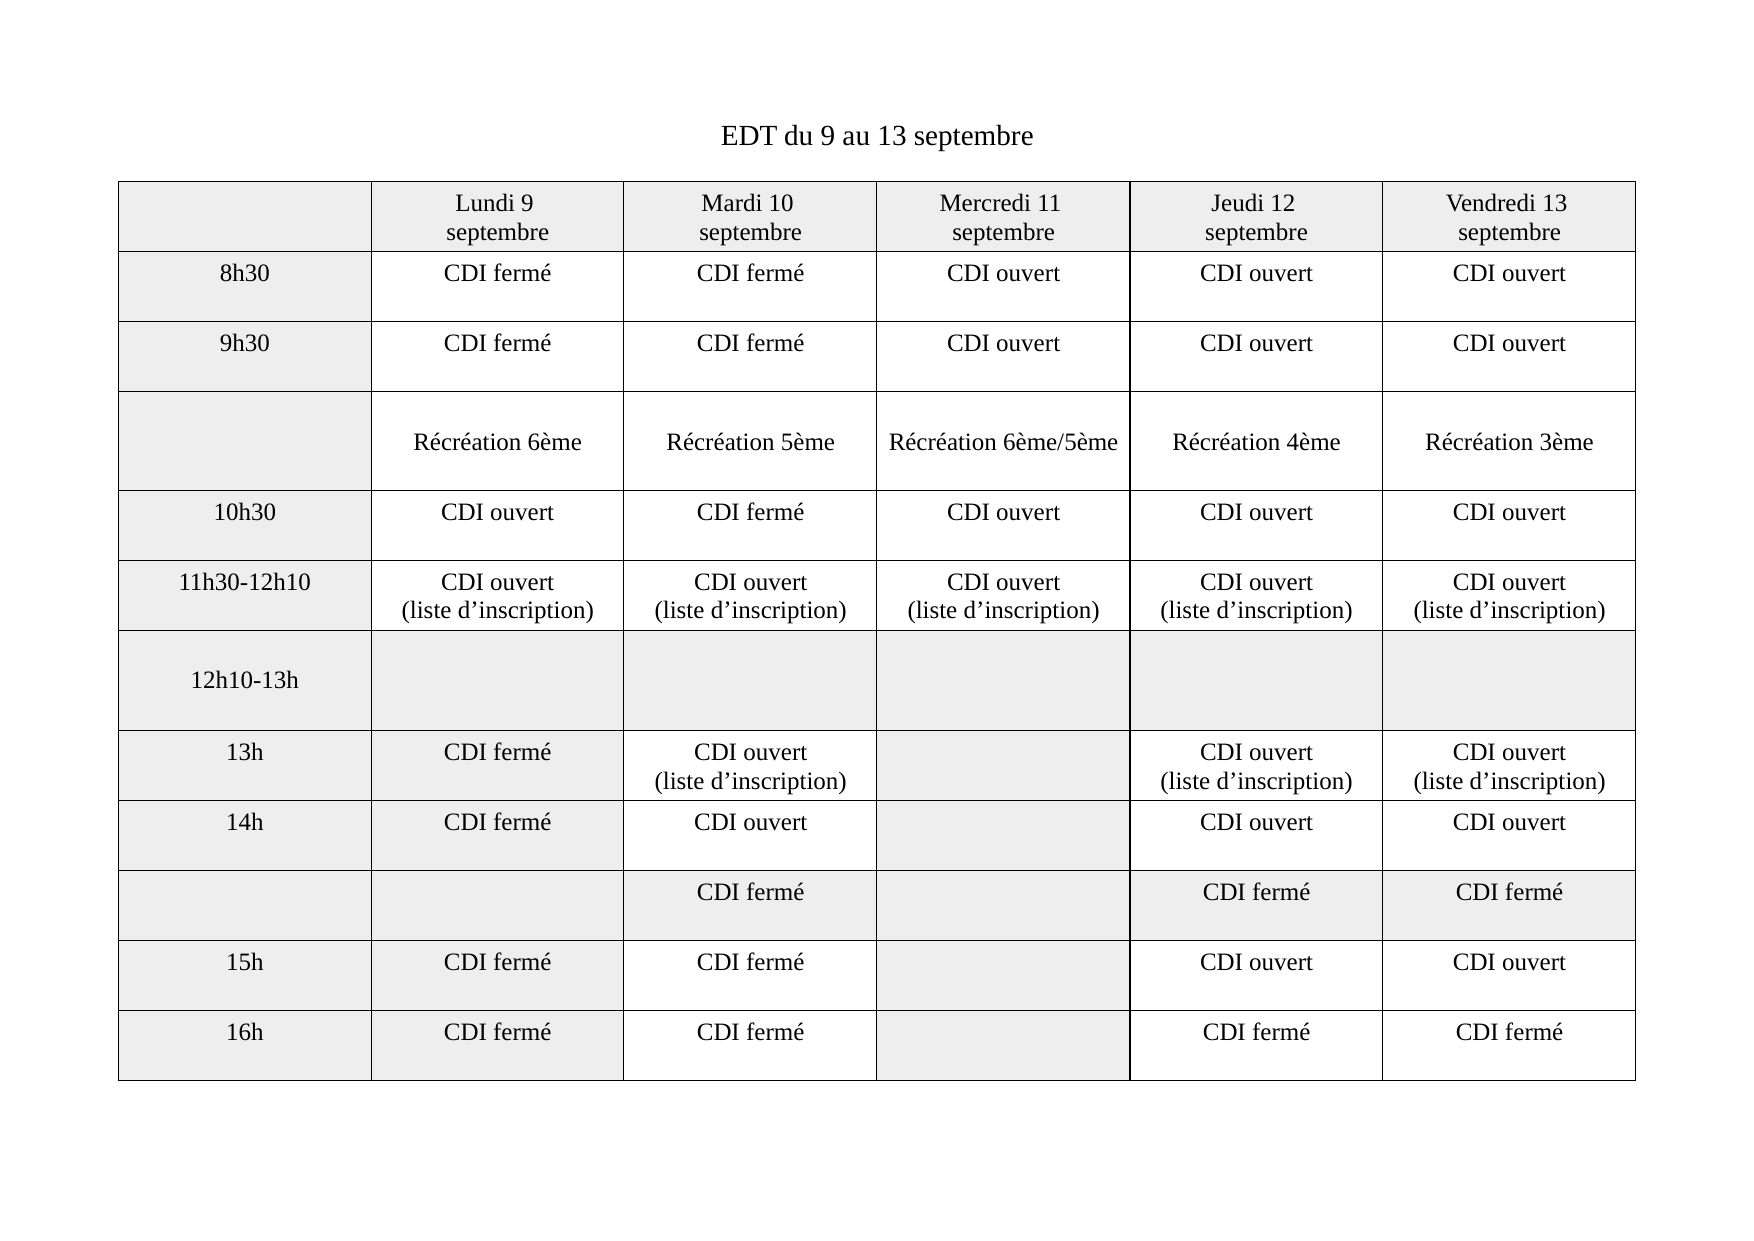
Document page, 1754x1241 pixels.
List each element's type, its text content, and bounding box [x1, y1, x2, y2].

table_cell Récréation 5ème [624, 392, 876, 490]
table_cell 16h [119, 1011, 371, 1080]
table_cell 8h30 [119, 252, 371, 321]
table_cell 14h [119, 801, 371, 870]
table_cell 12h10-13h [119, 631, 371, 730]
table_cell [877, 731, 1129, 800]
table_cell [119, 871, 371, 940]
table_cell CDI fermé [1131, 871, 1382, 940]
table_cell [372, 631, 623, 730]
table_cell [877, 801, 1129, 870]
table_cell CDI fermé [1383, 1011, 1635, 1080]
table_cell 9h30 [119, 322, 371, 391]
table_cell CDI ouvert (liste d’inscription) [624, 561, 876, 630]
table_cell CDI ouvert [1383, 252, 1635, 321]
table_cell CDI fermé [372, 941, 623, 1010]
table_cell CDI ouvert [877, 252, 1129, 321]
table_cell Récréation 6ème [372, 392, 623, 490]
table_cell [372, 871, 623, 940]
table_cell [877, 1011, 1129, 1080]
table_cell CDI ouvert (liste d’inscription) [1131, 561, 1382, 630]
table_cell CDI ouvert [1131, 491, 1382, 560]
table_cell CDI fermé [372, 252, 623, 321]
table_cell [624, 631, 876, 730]
table_cell CDI fermé [372, 322, 623, 391]
table_cell CDI ouvert (liste d’inscription) [877, 561, 1129, 630]
table_cell [1383, 631, 1635, 730]
table_cell CDI ouvert [372, 491, 623, 560]
table_cell CDI fermé [624, 941, 876, 1010]
table_cell 10h30 [119, 491, 371, 560]
table_cell CDI fermé [624, 491, 876, 560]
table_cell [877, 871, 1129, 940]
table_cell [877, 941, 1129, 1010]
table_cell CDI ouvert [624, 801, 876, 870]
table_cell Récréation 6ème/5ème [877, 392, 1129, 490]
table_cell CDI ouvert [1131, 801, 1382, 870]
table_cell CDI ouvert [1383, 801, 1635, 870]
table_cell [119, 392, 371, 490]
table_cell CDI ouvert [877, 322, 1129, 391]
table_cell Récréation 4ème [1131, 392, 1382, 490]
table_cell CDI fermé [1131, 1011, 1382, 1080]
table_cell CDI ouvert [877, 491, 1129, 560]
table_cell CDI ouvert [1131, 252, 1382, 321]
table_cell CDI fermé [624, 252, 876, 321]
table_cell CDI fermé [624, 322, 876, 391]
table_header Mercredi 11 septembre [877, 182, 1129, 251]
table_cell CDI ouvert (liste d’inscription) [1383, 731, 1635, 800]
table_cell CDI fermé [624, 871, 876, 940]
table_cell CDI fermé [624, 1011, 876, 1080]
table_cell CDI ouvert (liste d’inscription) [624, 731, 876, 800]
table_cell 11h30-12h10 [119, 561, 371, 630]
table_cell 15h [119, 941, 371, 1010]
table_cell [1131, 631, 1382, 730]
table_cell CDI ouvert [1131, 941, 1382, 1010]
table_header Lundi 9 septembre [372, 182, 623, 251]
table_header Mardi 10 septembre [624, 182, 876, 251]
table_cell CDI ouvert [1131, 322, 1382, 391]
table_cell [877, 631, 1129, 730]
table_cell Récréation 3ème [1383, 392, 1635, 490]
table_cell CDI fermé [372, 731, 623, 800]
table_cell CDI fermé [1383, 871, 1635, 940]
table_header Jeudi 12 septembre [1131, 182, 1382, 251]
table_cell CDI ouvert (liste d’inscription) [1131, 731, 1382, 800]
table_header [119, 182, 371, 251]
table_cell CDI ouvert [1383, 491, 1635, 560]
table_cell CDI fermé [372, 1011, 623, 1080]
table_header Vendredi 13 septembre [1383, 182, 1635, 251]
table_cell CDI ouvert [1383, 322, 1635, 391]
table_cell CDI ouvert [1383, 941, 1635, 1010]
table_cell CDI ouvert (liste d’inscription) [1383, 561, 1635, 630]
table_cell CDI ouvert (liste d’inscription) [372, 561, 623, 630]
table_cell CDI fermé [372, 801, 623, 870]
table_cell 13h [119, 731, 371, 800]
